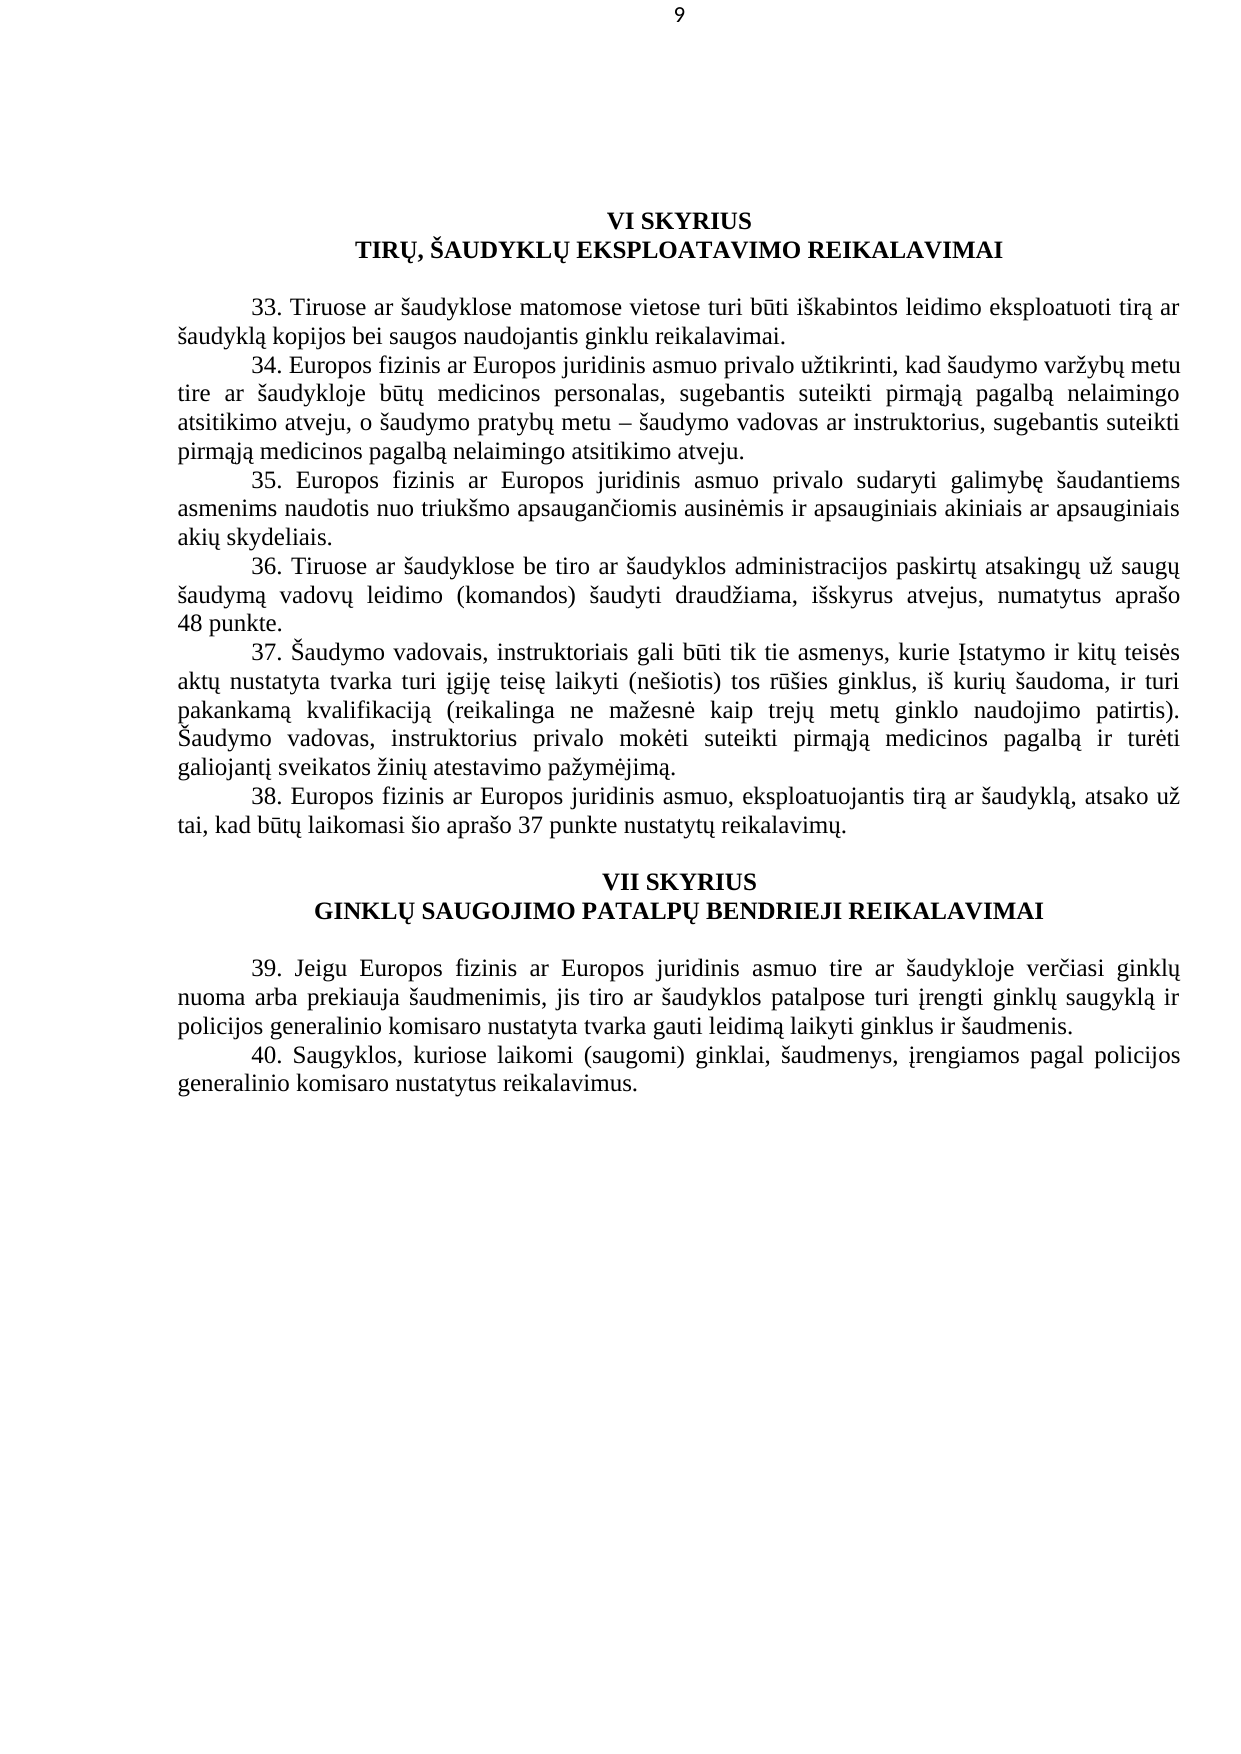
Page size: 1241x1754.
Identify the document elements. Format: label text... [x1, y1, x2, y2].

text 39. Jeigu Europos fizinis ar Europos juridinis asmuo tire ar šaudykloje verčiasi ginklų nuoma arba prekiauja šaudmenimis, jis tiro ar šaudyklos patalpose turi įrengti ginklų saugyklą ir policijos generalinio komisaro nustatyta tvarka gauti leidimą laikyti ginklus ir šaudmenis. [177, 953, 1181, 1040]
text 35. Europos fizinis ar Europos juridinis asmuo privalo sudaryti galimybę šaudantiems asmenims naudotis nuo triukšmo apsaugančiomis ausinėmis ir apsauginiais akiniais ar apsauginiais akių skydeliais. [177, 465, 1181, 551]
text GINKLŲ SAUGOJIMO PATALPŲ BENDRIEJI REIKALAVIMAI [177, 896, 1181, 925]
text 37. Šaudymo vadovais, instruktoriais gali būti tik tie asmenys, kurie Įstatymo ir kitų teisės aktų nustatyta tvarka turi įgiję teisę laikyti (nešiotis) tos rūšies ginklus, iš kurių šaudoma, ir turi pakankamą kvalifikaciją (reikalinga ne mažesnė kaip trejų metų ginklo naudojimo patirtis). Šaudymo vadovas, instruktorius privalo mokėti suteikti pirmąją medicinos pagalbą ir turėti galiojantį sveikatos žinių atestavimo pažymėjimą. [177, 637, 1181, 781]
text 33. Tiruose ar šaudyklose matomose vietose turi būti iškabintos leidimo eksploatuoti tirą ar šaudyklą kopijos bei saugos naudojantis ginklu reikalavimai. [177, 292, 1181, 350]
text 40. Saugyklos, kuriose laikomi (saugomi) ginklai, šaudmenys, įrengiamos pagal policijos generalinio komisaro nustatytus reikalavimus. [177, 1040, 1181, 1097]
text 36. Tiruose ar šaudyklose be tiro ar šaudyklos administracijos paskirtų atsakingų už saugų šaudymą vadovų leidimo (komandos) šaudyti draudžiama, išskyrus atvejus, numatytus aprašo 48 punkte. [177, 551, 1181, 637]
text VI SKYRIUS [177, 206, 1181, 235]
text TIRŲ, ŠAUDYKLŲ EKSPLOATAVIMO REIKALAVIMAI [177, 235, 1181, 263]
text VII SKYRIUS [177, 867, 1181, 896]
text 34. Europos fizinis ar Europos juridinis asmuo privalo užtikrinti, kad šaudymo varžybų metu tire ar šaudykloje būtų medicinos personalas, sugebantis suteikti pirmąją pagalbą nelaimingo atsitikimo atveju, o šaudymo pratybų metu – šaudymo vadovas ar instruktorius, sugebantis suteikti pirmąją medicinos pagalbą nelaimingo atsitikimo atveju. [177, 350, 1181, 465]
text 38. Europos fizinis ar Europos juridinis asmuo, eksploatuojantis tirą ar šaudyklą, atsako už tai, kad būtų laikomasi šio aprašo 37 punkte nustatytų reikalavimų. [177, 781, 1181, 838]
